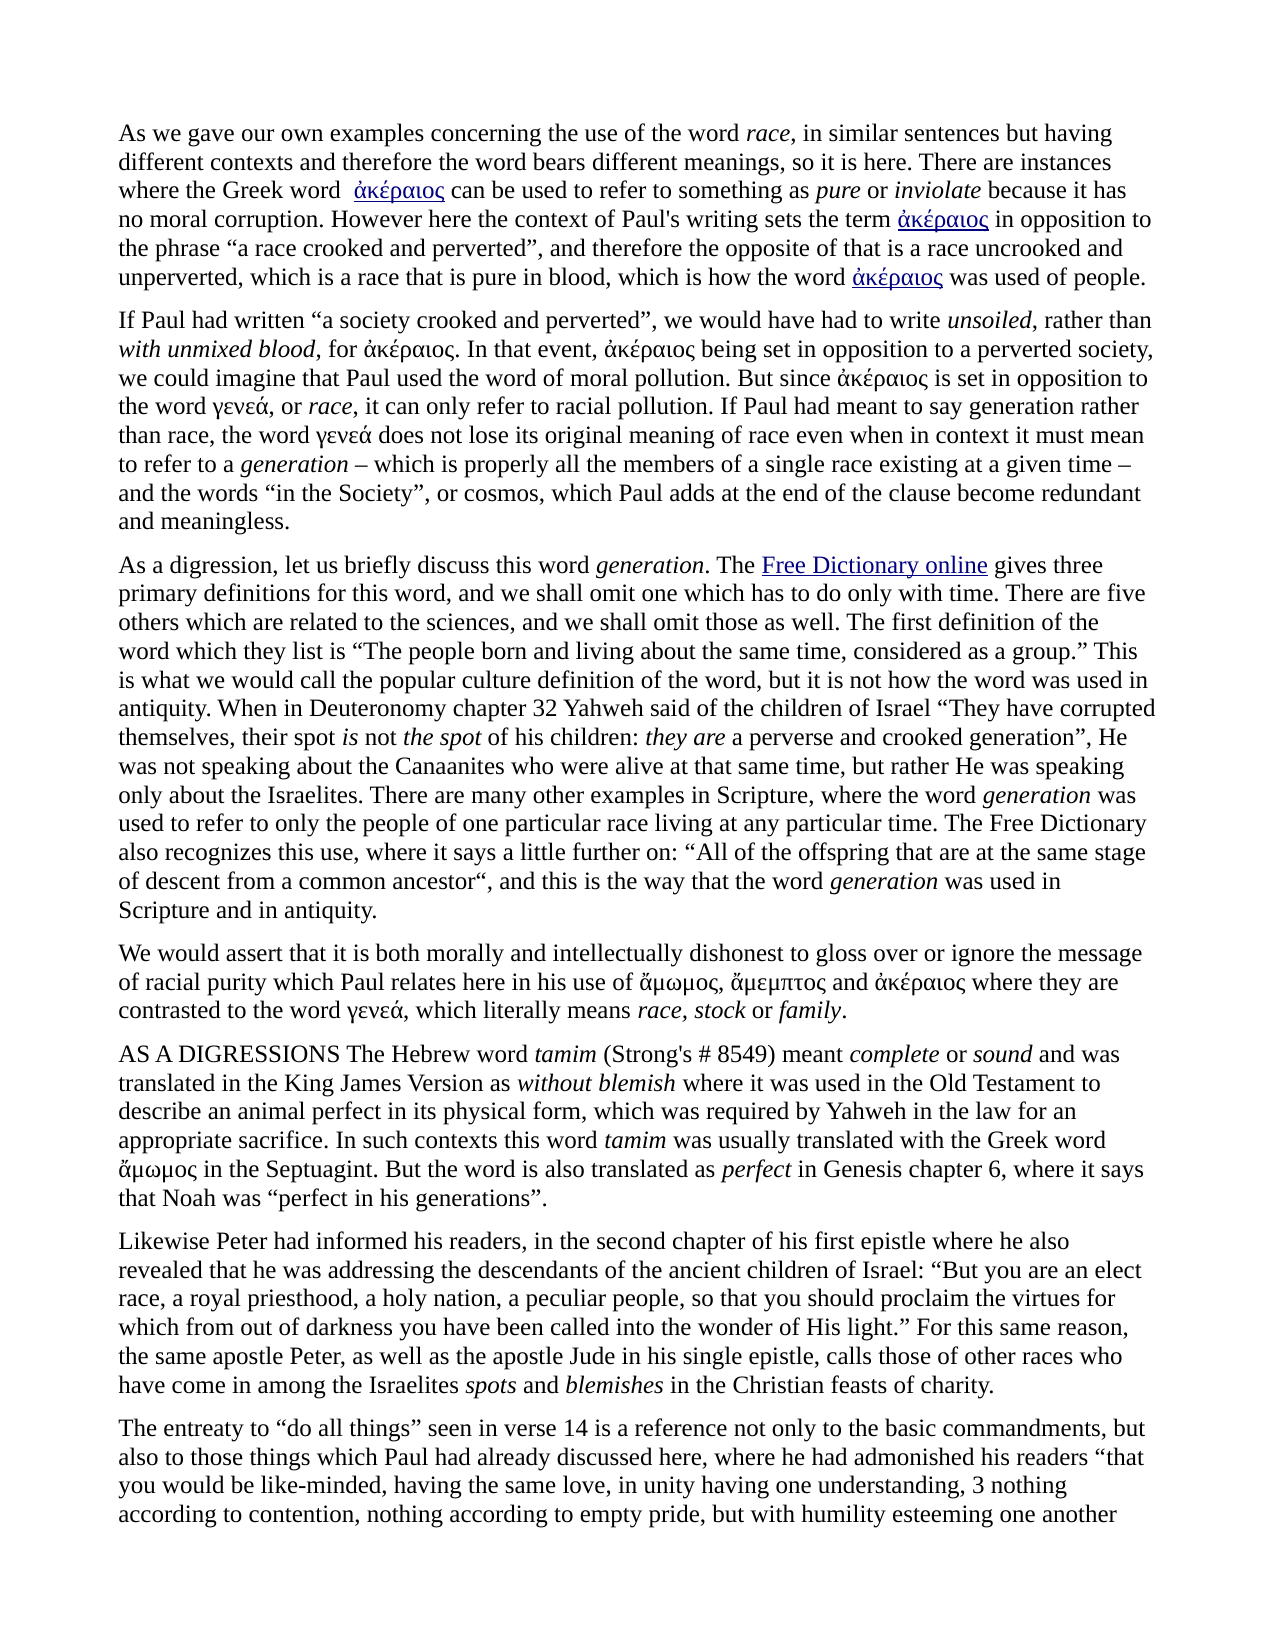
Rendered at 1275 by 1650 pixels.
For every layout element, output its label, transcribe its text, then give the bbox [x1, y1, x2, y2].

text As a digression, let us briefly discuss this word generation. The Free Dictionary online gives three primary definitions for this word, and we shall omit one which has to do only with time. There are five others which are related to the sciences, and we shall omit those as well. The first definition of the word which they list is “The people born and living about the same time, considered as a group.” This is what we would call the popular culture definition of the word, but it is not how the word was used in antiquity. When in Deuteronomy chapter 32 Yahweh said of the children of Israel “They have corrupted themselves, their spot is not the spot of his children: they are a perverse and crooked generation”, He was not speaking about the Canaanites who were alive at that same time, but rather He was speaking only about the Israelites. There are many other examples in Scripture, where the word generation was used to refer to only the people of one particular race living at any particular time. The Free Dictionary also recognizes this use, where it says a little further on: “All of the offspring that are at the same stage of descent from a common ancestor“, and this is the way that the word generation was used in Scripture and in antiquity. [118, 550, 1157, 923]
text As we gave our own examples concerning the use of the word race, in similar sentences but having different contexts and therefore the word bears different meanings, so it is here. There are instances where the Greek word ἀκέραιος can be used to refer to something as pure or inviolate because it has no moral corruption. However here the context of Paul's writing sets the term ἀκέραιος in opposition to the phrase “a race crooked and perverted”, and therefore the opposite of that is a race uncrooked and unperverted, which is a race that is pure in blood, which is how the word ἀκέραιος was used of people. [118, 118, 1157, 291]
text AS A DIGRESSIONS The Hebrew word tamim (Strong's # 8549) meant complete or sound and was translated in the King James Version as without blemish where it was used in the Old Testament to describe an animal perfect in its physical form, which was required by Yahweh in the law for an appropriate sacrifice. In such contexts this word tamim was usually translated with the Greek word ἄμωμος in the Septuagint. But the word is also translated as perfect in Genesis chapter 6, where it says that Noah was “perfect in his generations”. [118, 1039, 1157, 1211]
text The entreaty to “do all things” seen in verse 14 is a reference not only to the basic commandments, but also to those things which Paul had already discussed here, where he had admonished his readers “that you would be like-minded, having the same love, in unity having one understanding, 3 nothing according to contention, nothing according to empty pride, but with humility esteeming one another [118, 1413, 1157, 1528]
text If Paul had written “a society crooked and perverted”, we would have had to write unsoiled, rather than with unmixed blood, for ἀκέραιος. In that event, ἀκέραιος being set in opposition to a perverted society, we could imagine that Paul used the word of moral pollution. But since ἀκέραιος is set in opposition to the word γενεά, or race, it can only refer to racial pollution. If Paul had meant to say generation rather than race, the word γενεά does not lose its original meaning of race even when in context it must mean to refer to a generation – which is properly all the members of a single race existing at a given time – and the words “in the Society”, or cosmos, which Paul adds at the end of the clause become redundant and meaningless. [118, 305, 1157, 535]
text We would assert that it is both morally and intellectually dishonest to gloss over or ignore the message of racial purity which Paul relates here in his use of ἄμωμος, ἄμεμπτος and ἀκέραιος where they are contrasted to the word γενεά, which literally means race, stock or family. [118, 938, 1157, 1024]
text Likewise Peter had informed his readers, in the second chapter of his first epistle where he also revealed that he was addressing the descendants of the ancient children of Israel: “But you are an elect race, a royal priesthood, a holy nation, a peculiar people, so that you should proclaim the virtues for which from out of darkness you have been called into the wonder of His light.” For this same reason, the same apostle Peter, as well as the apostle Jude in his single epistle, calls those of other races who have come in among the Israelites spots and blemishes in the Christian feasts of charity. [118, 1226, 1157, 1398]
